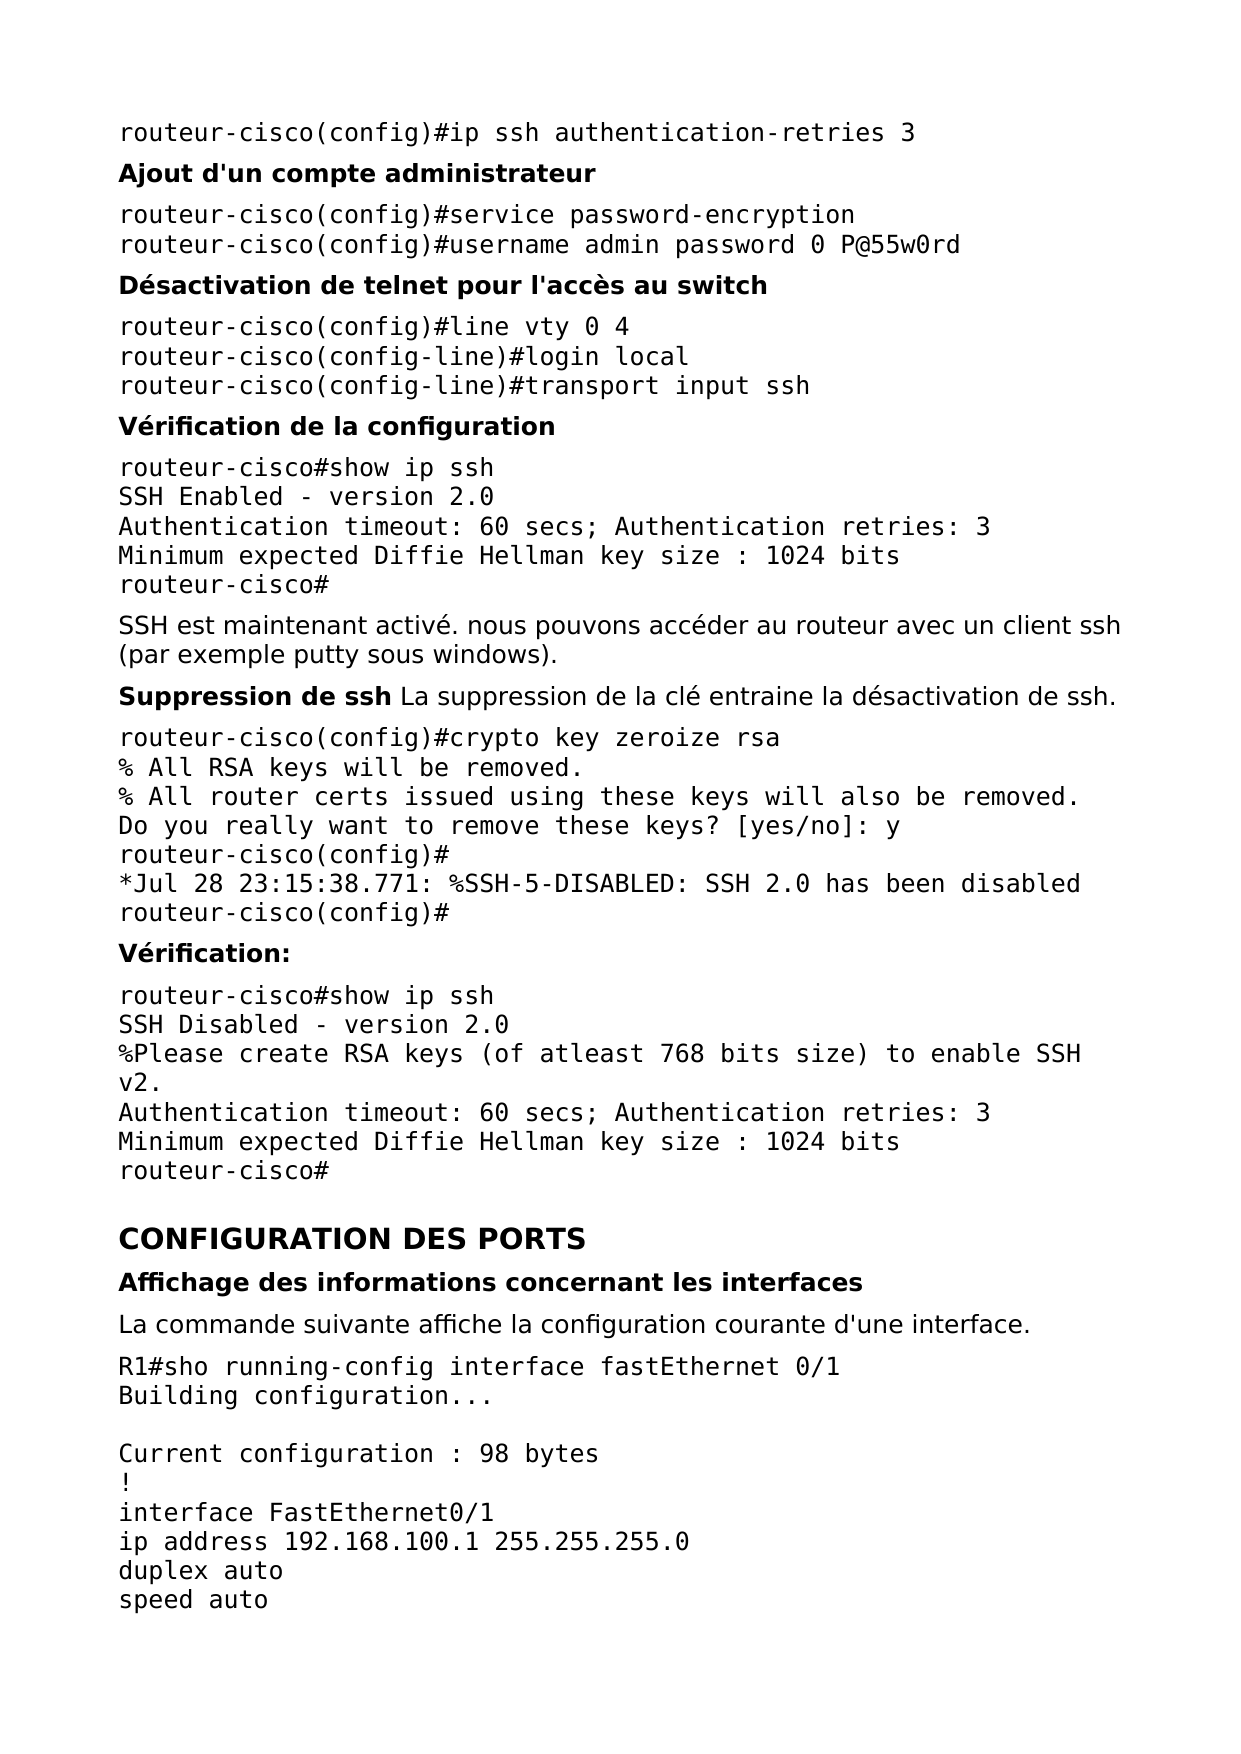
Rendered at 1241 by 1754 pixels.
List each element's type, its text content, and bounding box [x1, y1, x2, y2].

text Affichage des informations concernant les interfaces [118, 1268, 1122, 1298]
text Désactivation de telnet pour l'accès au switch [118, 271, 1122, 300]
text routeur-cisco#show ip ssh SSH Enabled - version 2.0 Authentication timeout: 60 secs; Authentication retries: 3 Minimum expected Diffie Hellman key size : 1024 bits routeur-cisco# [118, 453, 1122, 599]
text routeur-cisco(config)#crypto key zeroize rsa % All RSA keys will be removed. % All router certs issued using these keys will also be removed. Do you really want to remove these keys? [yes/no]: y routeur-cisco(config)# *Jul 28 23:15:38.771: %SSH-5-DISABLED: SSH 2.0 has been disabled routeur-cisco(config)# [118, 723, 1122, 928]
text Ajout d'un compte administrateur [118, 159, 1122, 188]
text routeur-cisco(config)#line vty 0 4 routeur-cisco(config-line)#login local routeur-cisco(config-line)#transport input ssh [118, 312, 1122, 400]
text Vérification de la configuration [118, 412, 1122, 441]
text routeur-cisco(config)#service password-encryption routeur-cisco(config)#username admin password 0 P@55w0rd [118, 201, 1122, 259]
text SSH est maintenant activé. nous pouvons accéder au routeur avec un client ssh (par exemple putty sous windows). [118, 611, 1122, 669]
text Vérification: [118, 939, 1122, 969]
subtitle CONFIGURATION DES PORTS [118, 1222, 1122, 1256]
text La commande suivante affiche la configuration courante d'une interface. [118, 1310, 1122, 1339]
text Suppression de ssh La suppression de la clé entraine la désactivation de ssh. [118, 682, 1122, 711]
text routeur-cisco#show ip ssh SSH Disabled - version 2.0 %Please create RSA keys (of atleast 768 bits size) to enable SSH v2. Authentication timeout: 60 secs; Authentication retries: 3 Minimum expected Diffie Hellman key size : 1024 bits routeur-cisco# [118, 981, 1122, 1185]
text R1#sho running-config interface fastEthernet 0/1 Building configuration... Current configuration : 98 bytes ! interface FastEthernet0/1 ip address 192.168.100.1 255.255.255.0 duplex auto speed auto [118, 1352, 1122, 1614]
text routeur-cisco(config)#ip ssh authentication-retries 3 [118, 118, 1122, 147]
